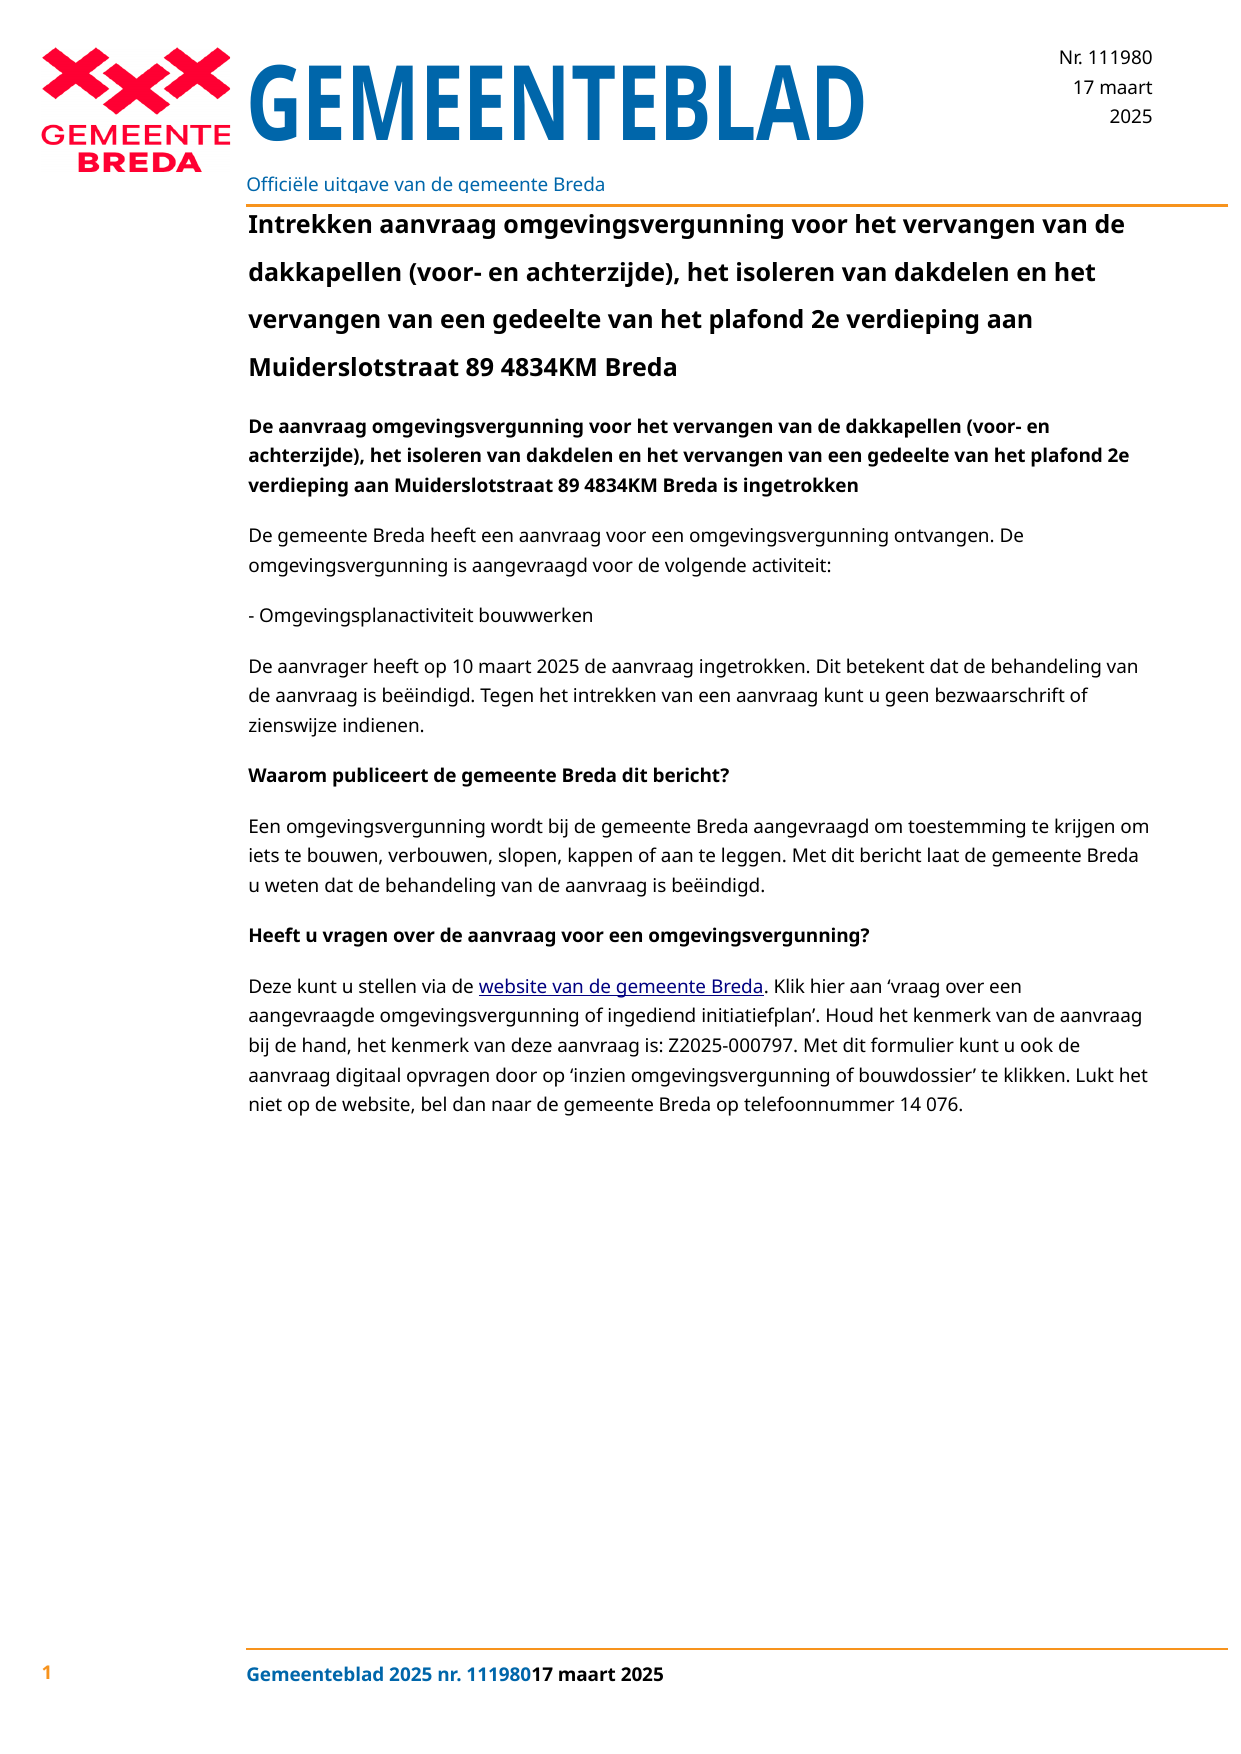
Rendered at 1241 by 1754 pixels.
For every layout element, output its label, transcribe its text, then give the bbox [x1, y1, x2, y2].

text Intrekken aanvraag omgevingsvergunning voor het vervangen van de dakkapellen (voor- en achterzijde), het isoleren van dakdelen en het vervangen van een gedeelte van het plafond 2e verdieping aan Muiderslotstraat 89 4834KM Breda [248, 207, 1152, 384]
text Deze kunt u stellen via de website van de gemeente Breda. Klik hier aan ‘vraag over een aangevraagde omgevingsvergunning of ingediend initiatiefplan’. Houd het kenmerk van de aanvraag bij de hand, het kenmerk van deze aanvraag is: Z2025-000797. Met dit formulier kunt u ook de aanvraag digitaal opvragen door op ‘inzien omgevingsvergunning of bouwdossier’ te klikken. Lukt het niet op de website, bel dan naar de gemeente Breda op telefoonnummer 14 076. [248, 973, 1152, 1117]
text De aanvraag omgevingsvergunning voor het vervangen van de dakkapellen (voor- en achterzijde), het isoleren van dakdelen en het vervangen van een gedeelte van het plafond 2e verdieping aan Muiderslotstraat 89 4834KM Breda is ingetrokken [248, 413, 1152, 498]
text - Omgevingsplanactiviteit bouwwerken [248, 603, 1152, 628]
text Waarom publiceert de gemeente Breda dit bericht? [248, 763, 1152, 788]
text De aanvrager heeft op 10 maart 2025 de aanvraag ingetrokken. Dit betekent dat de behandeling van de aanvraag is beëindigd. Tegen het intrekken van een aanvraag kunt u geen bezwaarschrift of zienswijze indienen. [248, 653, 1152, 738]
picture [41, 47, 231, 172]
text Heeft u vragen over de aanvraag voor een omgevingsvergunning? [248, 923, 1152, 948]
text Een omgevingsvergunning wordt bij de gemeente Breda aangevraagd om toestemming te krijgen om iets te bouwen, verbouwen, slopen, kappen of aan te leggen. Met dit bericht laat de gemeente Breda u weten dat de behandeling van de aanvraag is beëindigd. [248, 813, 1152, 898]
text De gemeente Breda heeft een aanvraag voor een omgevingsvergunning ontvangen. De omgevingsvergunning is aangevraagd voor de volgende activiteit: [248, 523, 1152, 578]
